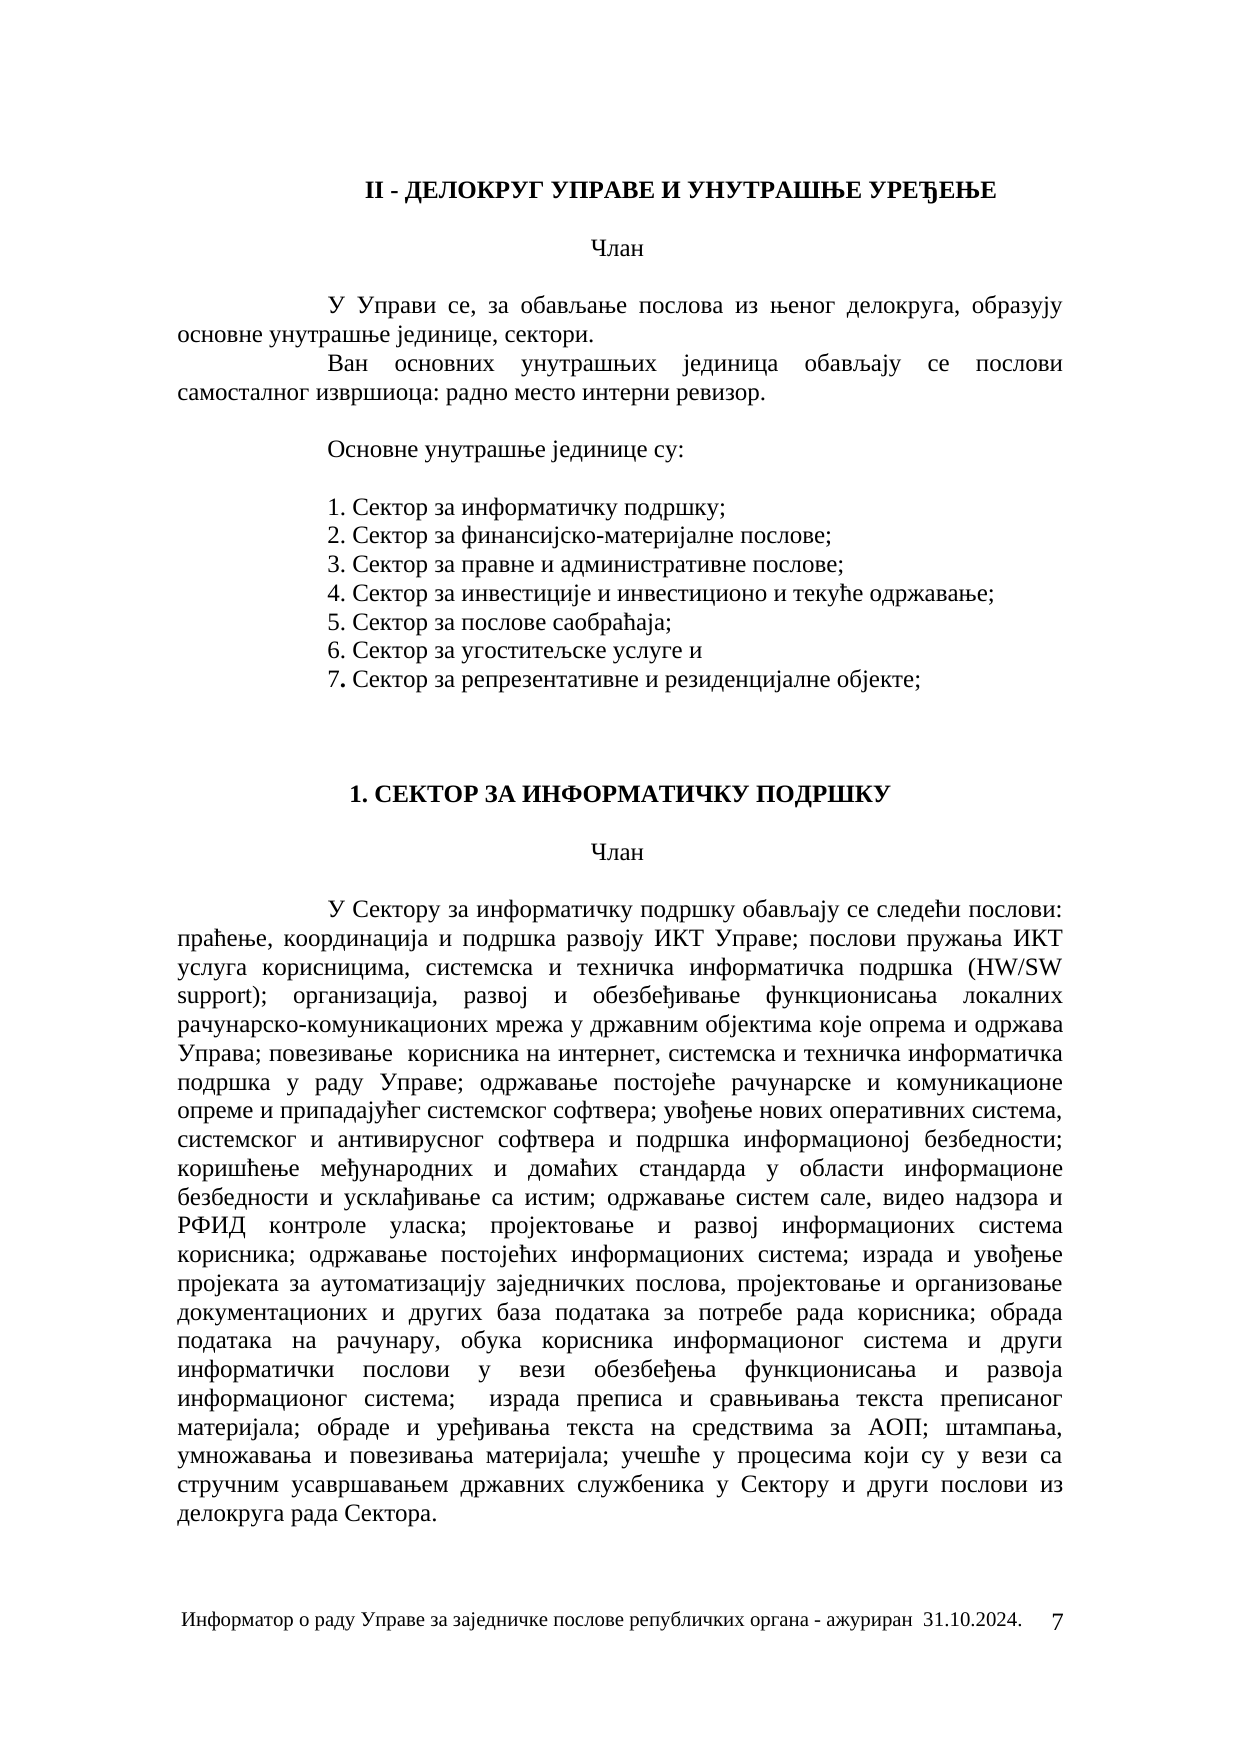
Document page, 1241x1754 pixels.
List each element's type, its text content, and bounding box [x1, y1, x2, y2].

text 3. Сектор за правне и административне послове; [177, 549, 1063, 578]
subtitle 1. СЕКТОР ЗА ИНФОРМАТИЧКУ ПОДРШКУ [177, 779, 1063, 808]
text Основне унутрашње јединице су: [177, 434, 1063, 463]
text Члан [177, 233, 1063, 262]
text 6. Сектор за угоститељске услуге и [177, 635, 1063, 664]
text Члан [177, 837, 1063, 865]
text 4. Сектор за инвестиције и инвестиционо и текуће одржавање; [177, 578, 1063, 607]
text 5. Сектор за послове саобраћаја; [177, 607, 1063, 635]
text II - ДЕЛОКРУГ УПРАВЕ И УНУТРАШЊЕ УРЕЂЕЊЕ [364, 175, 1063, 204]
text 7. Сектор за репрезентативне и резиденцијалне објекте; [177, 664, 1063, 693]
text У Управи се, за обављање послова из њеног делокруга, образују основне унутрашње јединице, сектори. [177, 290, 1063, 348]
subtitle 1. Сектор за информатичку подршку; [327, 492, 1063, 520]
text У Сектору за информатичку подршку обављају се следећи послови: праћење, координација и подршка развоју ИКТ Управе; послови пружања ИКТ услуга корисницима, системска и техничка информатичка подршка (HW/SW support); организација, развој и обезбеђивање функционисања локалних рачунарско-комуникационих мрежа у државним објектима које опрема и одржава Управа; повезивање корисника на интернет, системска и техничка информатичка подршка у раду Управе; одржавање постојеће рачунарске и комуникационе опреме и припадајућег системског софтвера; увођење нових оперативних система, системског и антивирусног софтвера и подршка информационој безбедности; коришћење међународних и домаћих стандарда у области информационе безбедности и усклађивање са истим; одржавање систем сале, видео надзора и РФИД контроле уласка; пројектовање и развој информационих система корисника; одржавање постојећих информационих система; израда и увођење пројеката за аутоматизацију заједничких послова, пројектовање и организовање документационих и других база података за потребе рада корисника; обрада података на рачунару, обука корисника информационог система и други информатички послови у вези обезбеђења функционисања и развоја информационог система; израда преписa и сравњивањa текста преписаног материјалa; обрадe и уређивањa текста на средствима за АОП; штампања, умножавања и повезивања материјала; учешће у процесима који су у вези са стручним усавршавањем државних службеника у Сектору и други послови из делокруга рада Сектора. [177, 894, 1063, 1527]
text Ван основних унутрашњих јединица обављају се послови самосталног извршиоца: радно место интерни ревизор. [177, 348, 1063, 405]
text 2. Сектор за финансијско-материјалне послове; [177, 520, 1063, 549]
